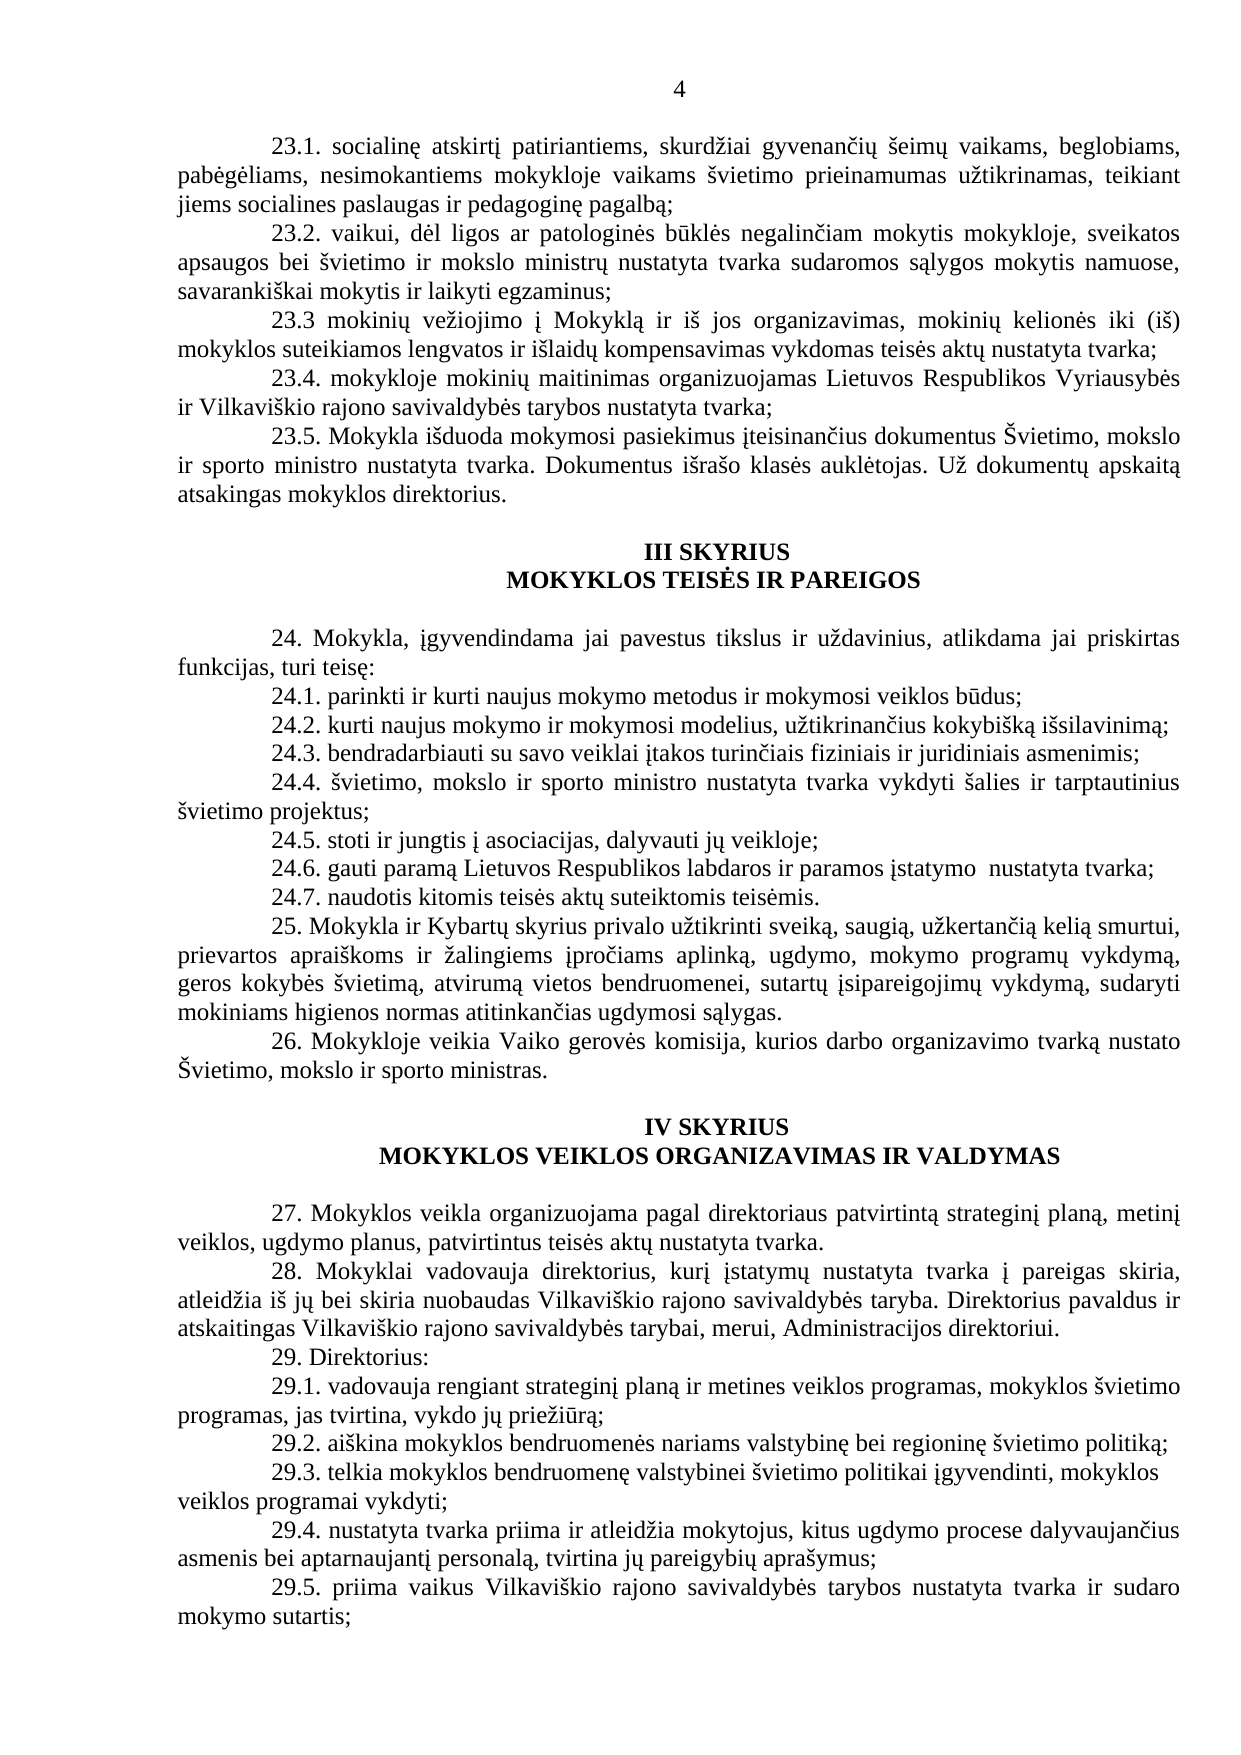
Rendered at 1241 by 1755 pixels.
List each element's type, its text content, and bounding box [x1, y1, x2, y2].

text 29. Direktorius: [177, 1342, 1181, 1371]
text 29.5. priima vaikus Vilkaviškio rajono savivaldybės tarybos nustatyta tvarka ir sudaro mokymo sutartis; [177, 1572, 1181, 1630]
text 24.1. parinkti ir kurti naujus mokymo metodus ir mokymosi veiklos būdus; [177, 681, 1181, 710]
text 24.5. stoti ir jungtis į asociacijas, dalyvauti jų veikloje; [177, 825, 1181, 853]
text 27. Mokyklos veikla organizuojama pagal direktoriaus patvirtintą strateginį planą, metinį veiklos, ugdymo planus, patvirtintus teisės aktų nustatyta tvarka. [177, 1198, 1181, 1256]
text 24.2. kurti naujus mokymo ir mokymosi modelius, užtikrinančius kokybišką išsilavinimą; [177, 710, 1181, 738]
text 26. Mokykloje veikia Vaiko gerovės komisija, kurios darbo organizavimo tvarką nustato Švietimo, mokslo ir sporto ministras. [177, 1026, 1181, 1083]
text 29.2. aiškina mokyklos bendruomenės nariams valstybinę bei regioninę švietimo politiką; [177, 1428, 1181, 1457]
text 24.4. švietimo, mokslo ir sporto ministro nustatyta tvarka vykdyti šalies ir tarptautinius švietimo projektus; [177, 767, 1181, 825]
text 23.3 mokinių vežiojimo į Mokyklą ir iš jos organizavimas, mokinių kelionės iki (iš) mokyklos suteikiamos lengvatos ir išlaidų kompensavimas vykdomas teisės aktų nustatyta tvarka; [177, 305, 1181, 363]
text 24.7. naudotis kitomis teisės aktų suteiktomis teisėmis. [177, 882, 1181, 911]
text MOKYKLOS VEIKLOS ORGANIZAVIMAS IR VALDYMAS [177, 1141, 1181, 1170]
text 24. Mokykla, įgyvendindama jai pavestus tikslus ir uždavinius, atlikdama jai priskirtas funkcijas, turi teisę: [177, 623, 1181, 681]
text 23.5. Mokykla išduoda mokymosi pasiekimus įteisinančius dokumentus Švietimo, mokslo ir sporto ministro nustatyta tvarka. Dokumentus išrašo klasės auklėtojas. Už dokumentų apskaitą atsakingas mokyklos direktorius. [177, 421, 1181, 508]
text 23.2. vaikui, dėl ligos ar patologinės būklės negalinčiam mokytis mokykloje, sveikatos apsaugos bei švietimo ir mokslo ministrų nustatyta tvarka sudaromos sąlygos mokytis namuose, savarankiškai mokytis ir laikyti egzaminus; [177, 218, 1181, 305]
text 29.4. nustatyta tvarka priima ir atleidžia mokytojus, kitus ugdymo procese dalyvaujančius asmenis bei aptarnaujantį personalą, tvirtina jų pareigybių aprašymus; [177, 1515, 1181, 1572]
text 25. Mokykla ir Kybartų skyrius privalo užtikrinti sveiką, saugią, užkertančią kelią smurtui, prievartos apraiškoms ir žalingiems įpročiams aplinką, ugdymo, mokymo programų vykdymą, geros kokybės švietimą, atvirumą vietos bendruomenei, sutartų įsipareigojimų vykdymą, sudaryti mokiniams higienos normas atitinkančias ugdymosi sąlygas. [177, 911, 1181, 1026]
text 29.3. telkia mokyklos bendruomenę valstybinei švietimo politikai įgyvendinti, mokyklos veiklos programai vykdyti; [177, 1457, 1181, 1515]
text 23.1. socialinę atskirtį patiriantiems, skurdžiai gyvenančių šeimų vaikams, beglobiams, pabėgėliams, nesimokantiems mokykloje vaikams švietimo prieinamumas užtikrinamas, teikiant jiems socialines paslaugas ir pedagoginę pagalbą; [177, 131, 1181, 218]
text 28. Mokyklai vadovauja direktorius, kurį įstatymų nustatyta tvarka į pareigas skiria, atleidžia iš jų bei skiria nuobaudas Vilkaviškio rajono savivaldybės taryba. Direktorius pavaldus ir atskaitingas Vilkaviškio rajono savivaldybės tarybai, merui, Administracijos direktoriui. [177, 1256, 1181, 1342]
text 23.4. mokykloje mokinių maitinimas organizuojamas Lietuvos Respublikos Vyriausybės ir Vilkaviškio rajono savivaldybės tarybos nustatyta tvarka; [177, 363, 1181, 421]
text 24.6. gauti paramą Lietuvos Respublikos labdaros ir paramos įstatymo nustatyta tvarka; [177, 853, 1181, 882]
text 29.1. vadovauja rengiant strateginį planą ir metines veiklos programas, mokyklos švietimo programas, jas tvirtina, vykdo jų priežiūrą; [177, 1371, 1181, 1428]
text MOKYKLOS TEISĖS IR PAREIGOS [180, 566, 1181, 595]
text 24.3. bendradarbiauti su savo veiklai įtakos turinčiais fiziniais ir juridiniais asmenimis; [177, 738, 1181, 767]
text IV SKYRIUS [177, 1112, 1181, 1141]
text III SKYRIUS [180, 537, 1181, 566]
